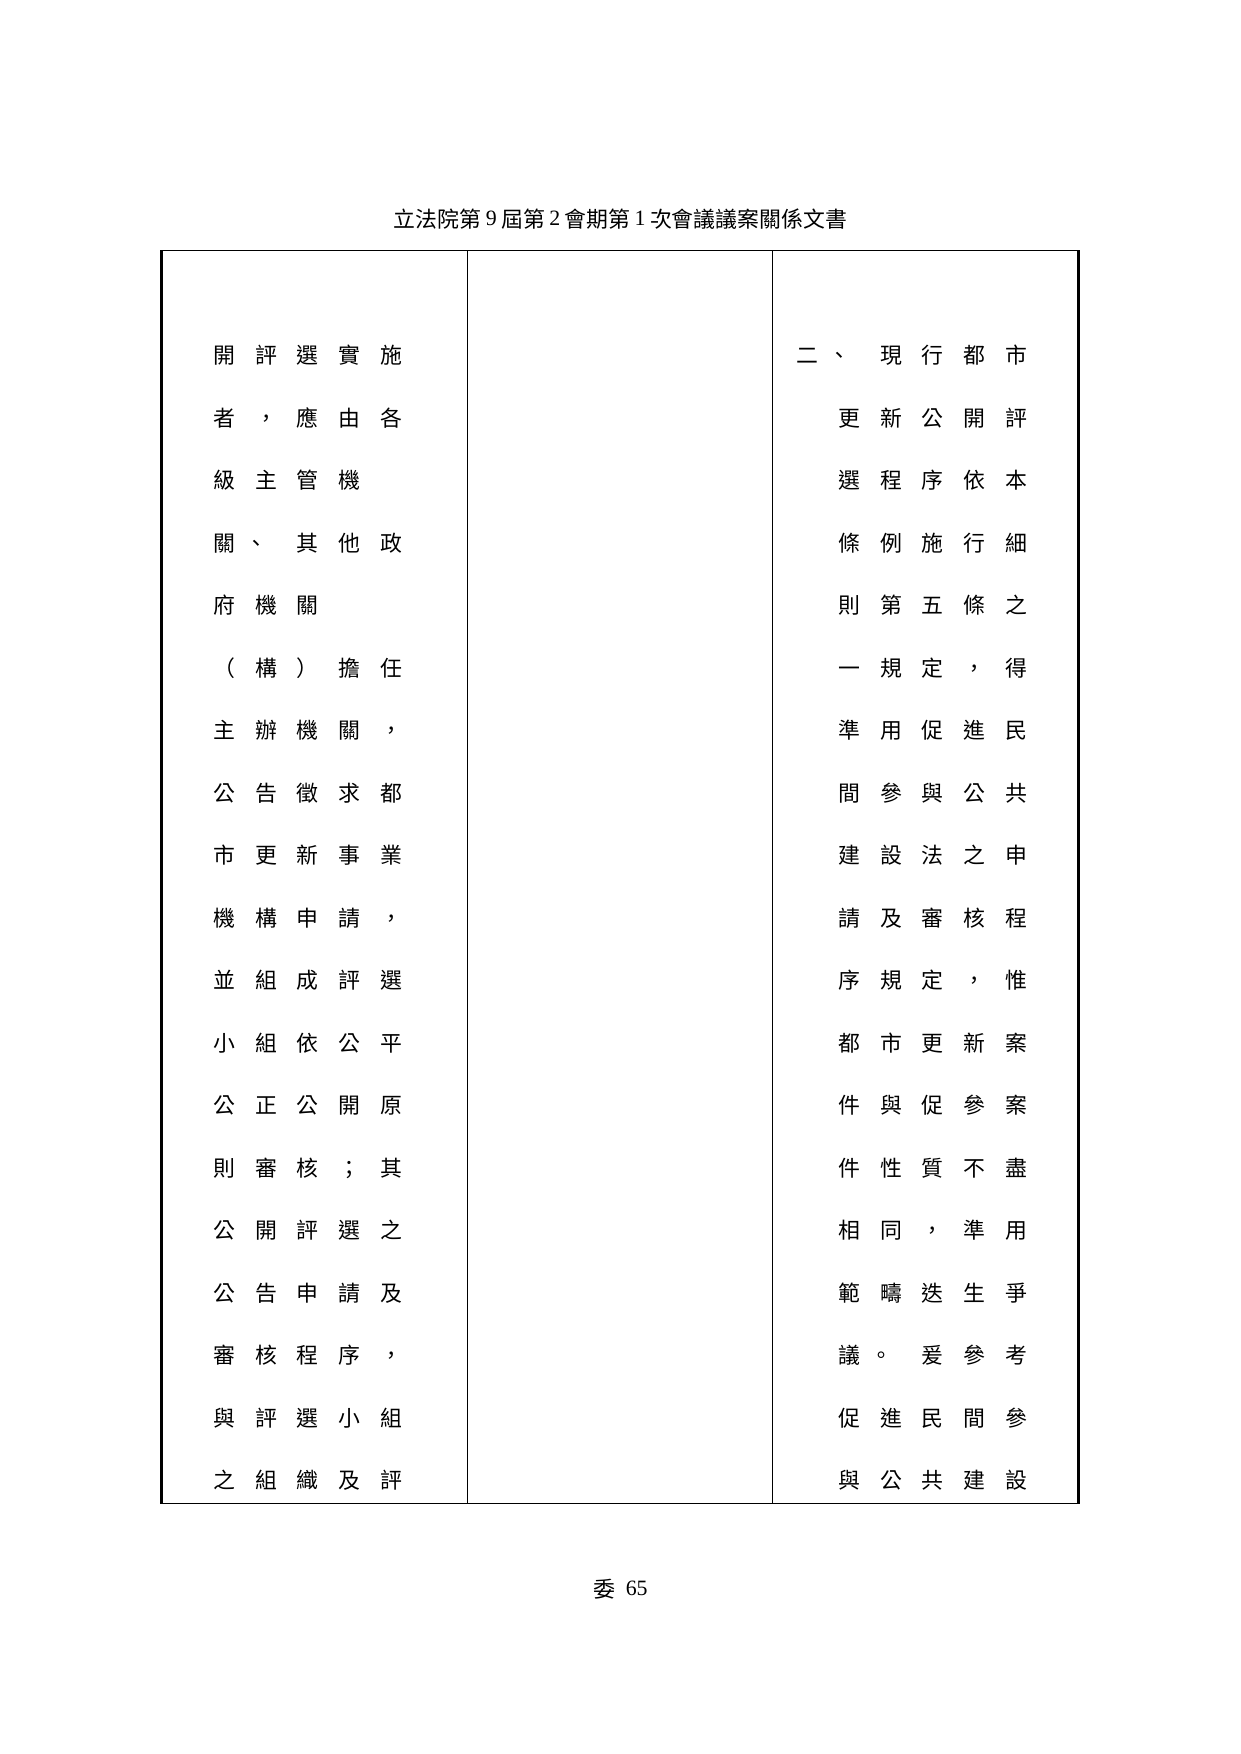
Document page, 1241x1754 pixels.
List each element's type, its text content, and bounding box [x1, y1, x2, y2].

table_cell [468, 251, 772, 1503]
table_cell 開評選實施者，應由各級主管機關、其他政府機關（構）擔任主辦機關，公告徵求都市更新事業機構申請，並組成評選小組依公平公正公開原則審核；其公開評選之公告申請及審核程序，與評選小組之組織及評 [163, 251, 467, 1503]
table_cell 二、現行都市更新公開評選程序依本條例施行細則第五條之一規定，得準用促進民間參與公共建設法之申請及審核程序規定，惟都市更新案件與促參案件性質不盡相同，準用範疇迭生爭議。爰參考促進民間參與公共建設 [773, 251, 1077, 1503]
